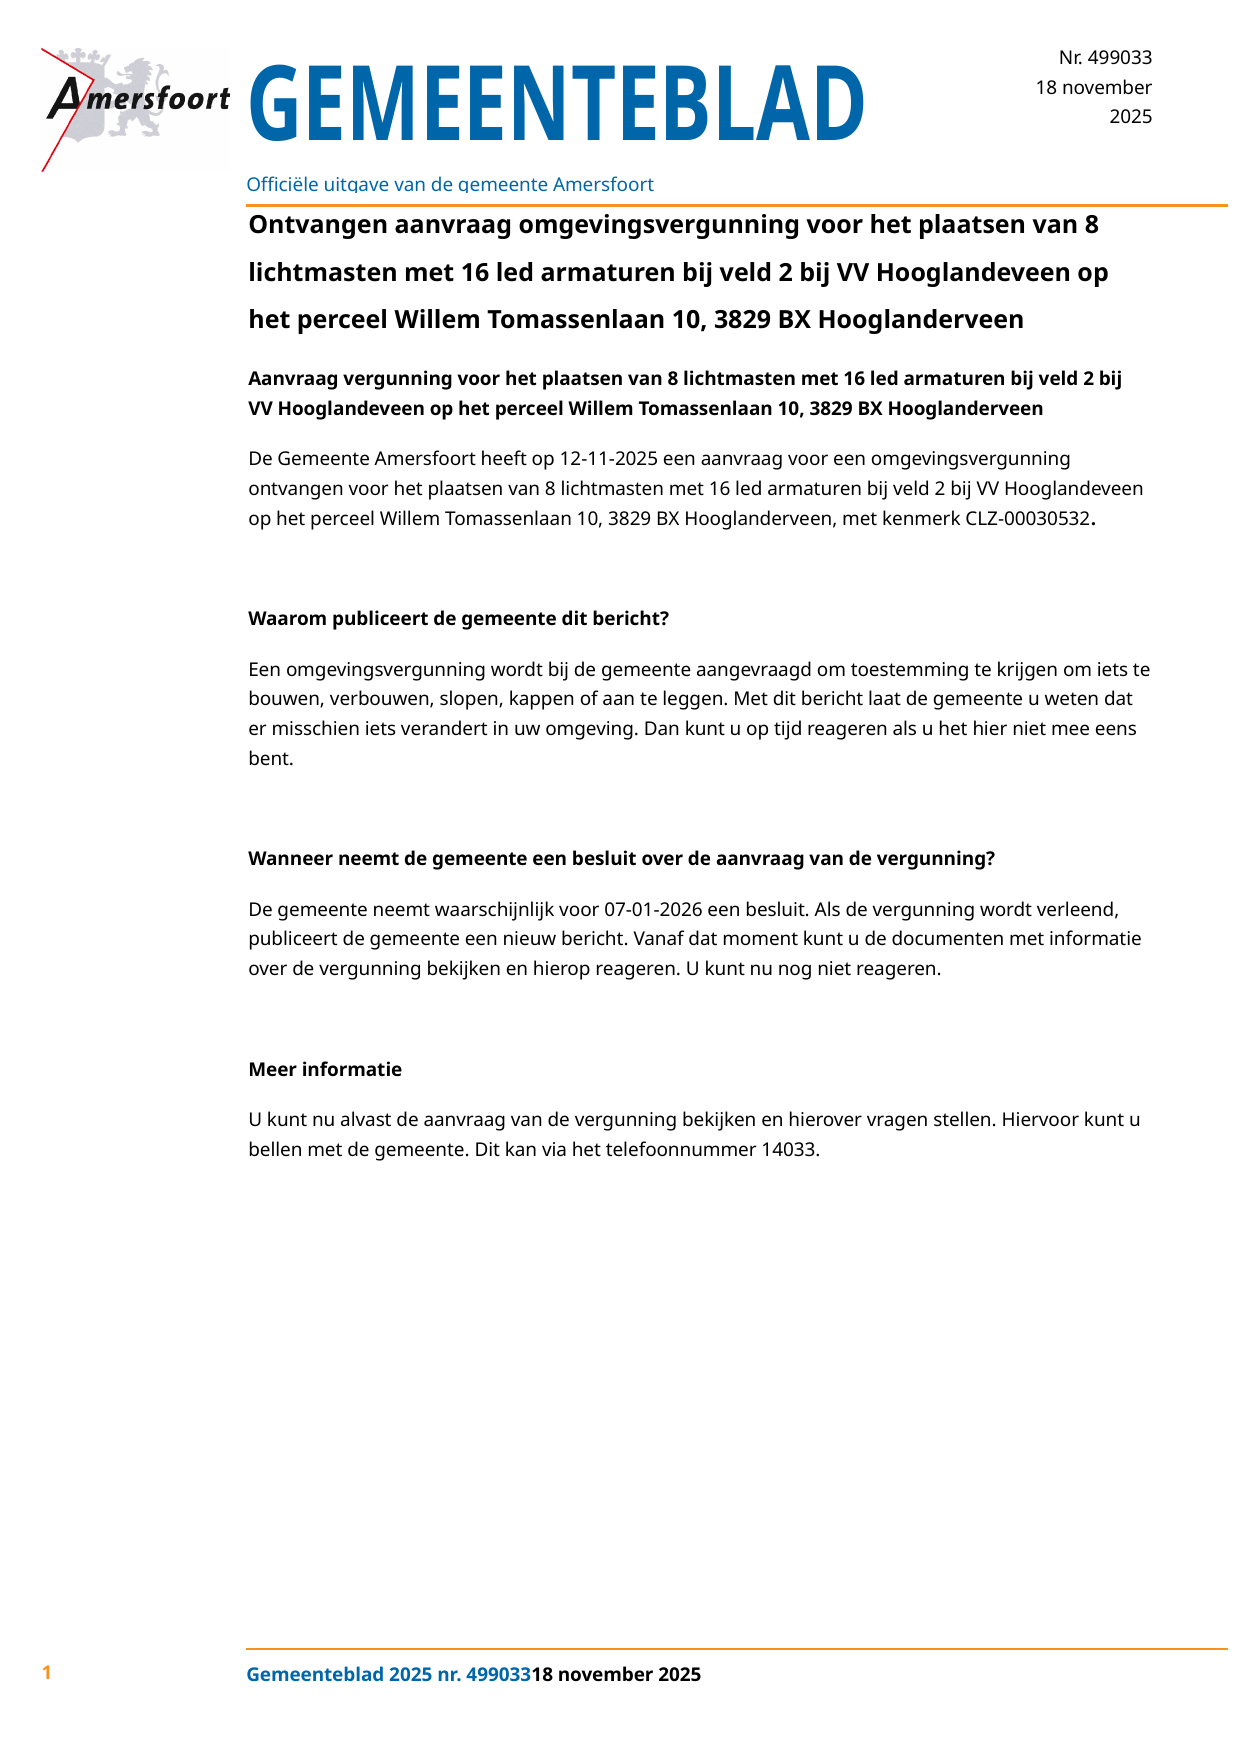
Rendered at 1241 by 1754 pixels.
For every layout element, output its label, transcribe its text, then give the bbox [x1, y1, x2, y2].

text Waarom publiceert de gemeente dit bericht? [248, 606, 1152, 631]
text U kunt nu alvast de aanvraag van de vergunning bekijken en hierover vragen stellen. Hiervoor kunt u bellen met de gemeente. Dit kan via het telefoonnummer 14033. [248, 1106, 1152, 1162]
text Meer informatie [248, 1056, 1152, 1082]
picture [41, 47, 231, 172]
text Wanneer neemt de gemeente een besluit over de aanvraag van de vergunning? [248, 846, 1152, 871]
text De Gemeente Amersfoort heeft op 12-11-2025 een aanvraag voor een omgevingsvergunning ontvangen voor het plaatsen van 8 lichtmasten met 16 led armaturen bij veld 2 bij VV Hooglandeveen op het perceel Willem Tomassenlaan 10, 3829 BX Hooglanderveen, met kenmerk CLZ-00030532. [248, 446, 1152, 530]
text Een omgevingsvergunning wordt bij de gemeente aangevraagd om toestemming te krijgen om iets te bouwen, verbouwen, slopen, kappen of aan te leggen. Met dit bericht laat de gemeente u weten dat er misschien iets verandert in uw omgeving. Dan kunt u op tijd reageren als u het hier niet mee eens bent. [248, 656, 1152, 770]
text Aanvraag vergunning voor het plaatsen van 8 lichtmasten met 16 led armaturen bij veld 2 bij VV Hooglandeveen op het perceel Willem Tomassenlaan 10, 3829 BX Hooglanderveen [248, 366, 1152, 421]
text De gemeente neemt waarschijnlijk voor 07-01-2026 een besluit. Als de vergunning wordt verleend, publiceert de gemeente een nieuw bericht. Vanaf dat moment kunt u de documenten met informatie over de vergunning bekijken en hierop reageren. U kunt nu nog niet reageren. [248, 896, 1152, 981]
text Ontvangen aanvraag omgevingsvergunning voor het plaatsen van 8 lichtmasten met 16 led armaturen bij veld 2 bij VV Hooglandeveen op het perceel Willem Tomassenlaan 10, 3829 BX Hooglanderveen [248, 207, 1152, 336]
